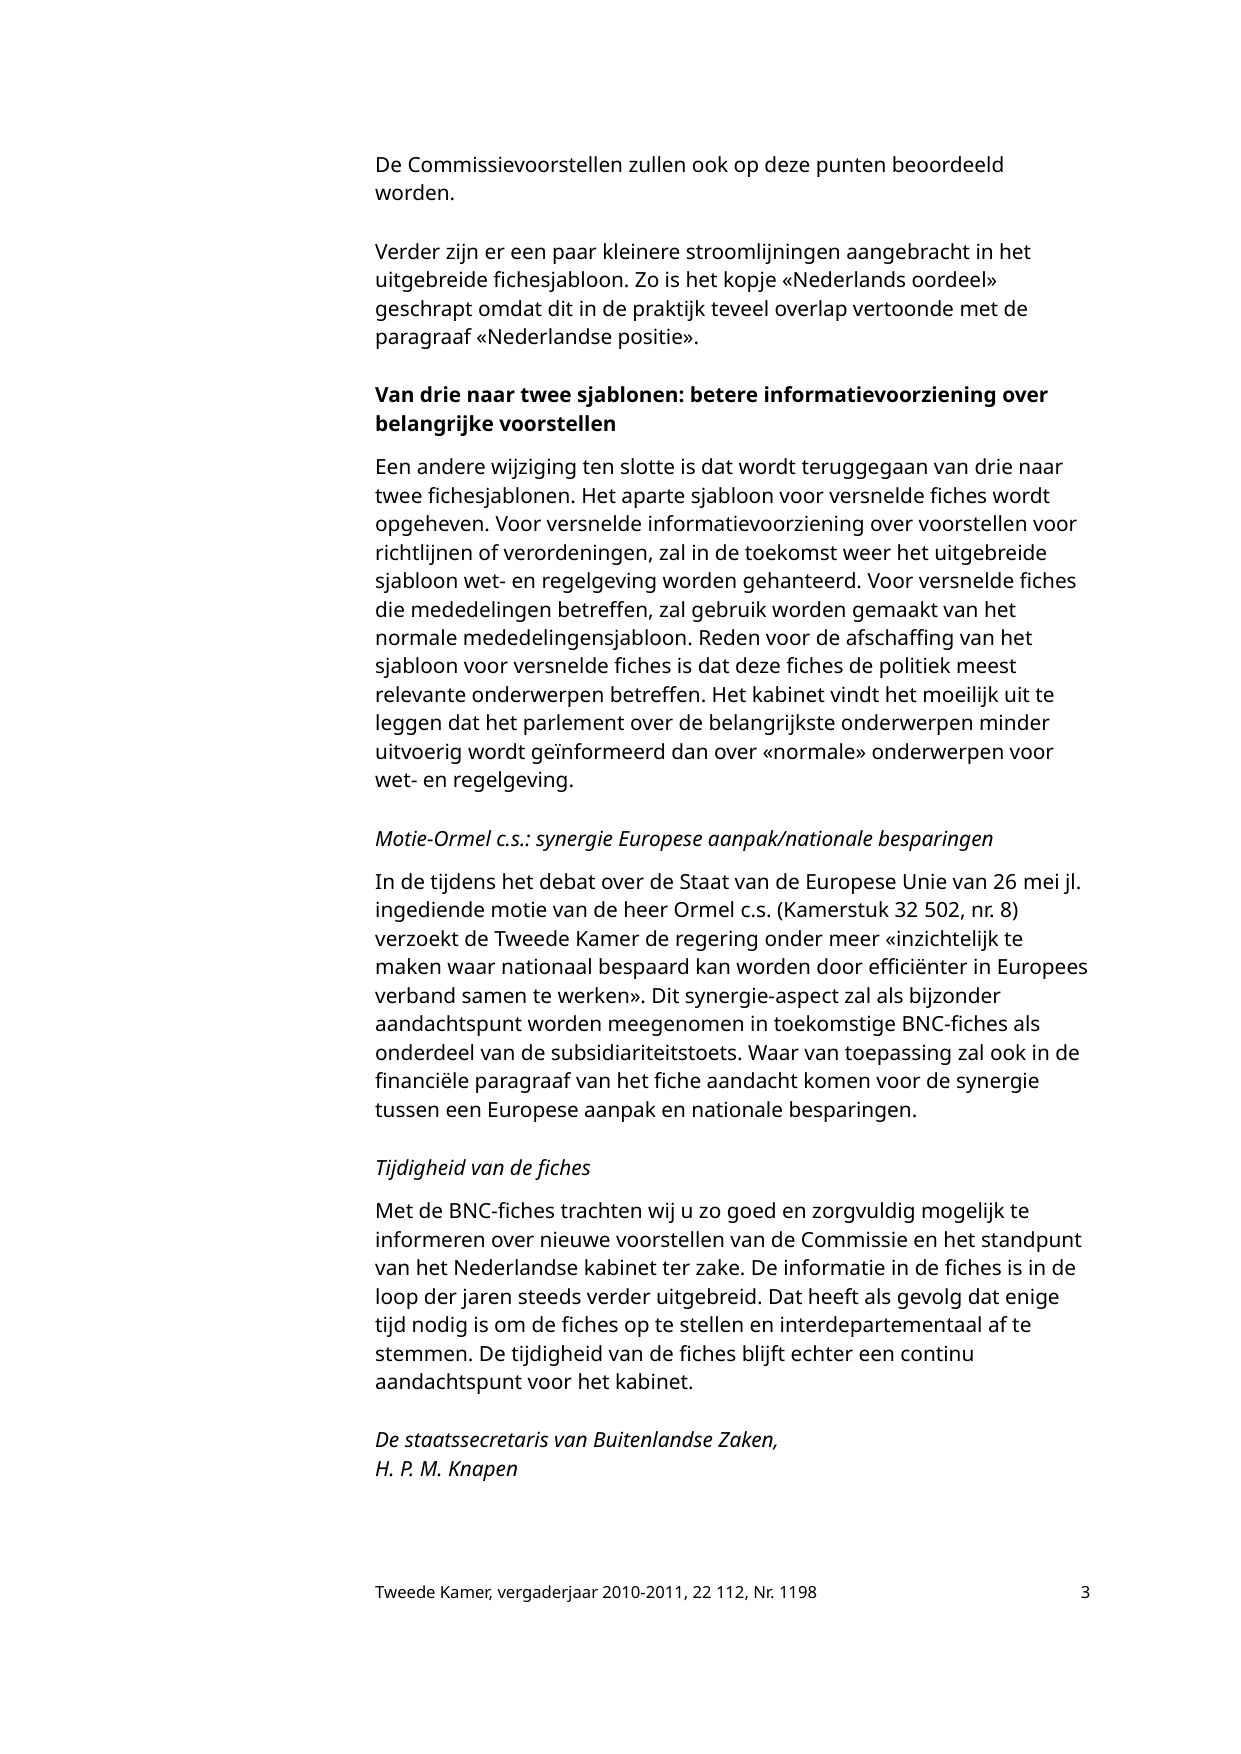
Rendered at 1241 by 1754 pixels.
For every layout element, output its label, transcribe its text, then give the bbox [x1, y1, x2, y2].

text Motie-Ormel c.s.: synergie Europese aanpak/nationale besparingen [375, 824, 1090, 852]
text In de tijdens het debat over de Staat van de Europese Unie van 26 mei jl. ingediende motie van de heer Ormel c.s. (Kamerstuk 32 502, nr. 8) verzoekt de Tweede Kamer de regering onder meer «inzichtelijk te maken waar nationaal bespaard kan worden door efficiënter in Europees verband samen te werken». Dit synergie-aspect zal als bijzonder aandachtspunt worden meegenomen in toekomstige BNC-fiches als onderdeel van de subsidiariteitstoets. Waar van toepassing zal ook in de financiële paragraaf van het fiche aandacht komen voor de synergie tussen een Europese aanpak en nationale besparingen. [375, 867, 1090, 1123]
text H. P. M. Knapen [375, 1454, 1090, 1482]
text De Commissievoorstellen zullen ook op deze punten beoordeeld worden. [375, 150, 1090, 207]
text De staatssecretaris van Buitenlandse Zaken, [375, 1426, 1090, 1454]
text Een andere wijziging ten slotte is dat wordt teruggegaan van drie naar twee fichesjablonen. Het aparte sjabloon voor versnelde fiches wordt opgeheven. Voor versnelde informatievoorziening over voorstellen voor richtlijnen of verordeningen, zal in de toekomst weer het uitgebreide sjabloon wet- en regelgeving worden gehanteerd. Voor versnelde fiches die mededelingen betreffen, zal gebruik worden gemaakt van het normale mededelingensjabloon. Reden voor de afschaffing van het sjabloon voor versnelde fiches is dat deze fiches de politiek meest relevante onderwerpen betreffen. Het kabinet vindt het moeilijk uit te leggen dat het parlement over de belangrijkste onderwerpen minder uitvoerig wordt geïnformeerd dan over «normale» onderwerpen voor wet- en regelgeving. [375, 452, 1090, 794]
text Verder zijn er een paar kleinere stroomlijningen aangebracht in het uitgebreide fichesjabloon. Zo is het kopje «Nederlands oordeel» geschrapt omdat dit in de praktijk teveel overlap vertoonde met de paragraaf «Nederlandse positie». [375, 237, 1090, 351]
text Tijdigheid van de fiches [375, 1153, 1090, 1182]
text Met de BNC-fiches trachten wij u zo goed en zorgvuldig mogelijk te informeren over nieuwe voorstellen van de Commissie en het standpunt van het Nederlandse kabinet ter zake. De informatie in de fiches is in de loop der jaren steeds verder uitgebreid. Dat heeft als gevolg dat enige tijd nodig is om de fiches op te stellen en interdepartementaal af te stemmen. De tijdigheid van de fiches blijft echter een continu aandachtspunt voor het kabinet. [375, 1197, 1090, 1396]
text Van drie naar twee sjablonen: betere informatievoorziening over belangrijke voorstellen [375, 381, 1090, 437]
